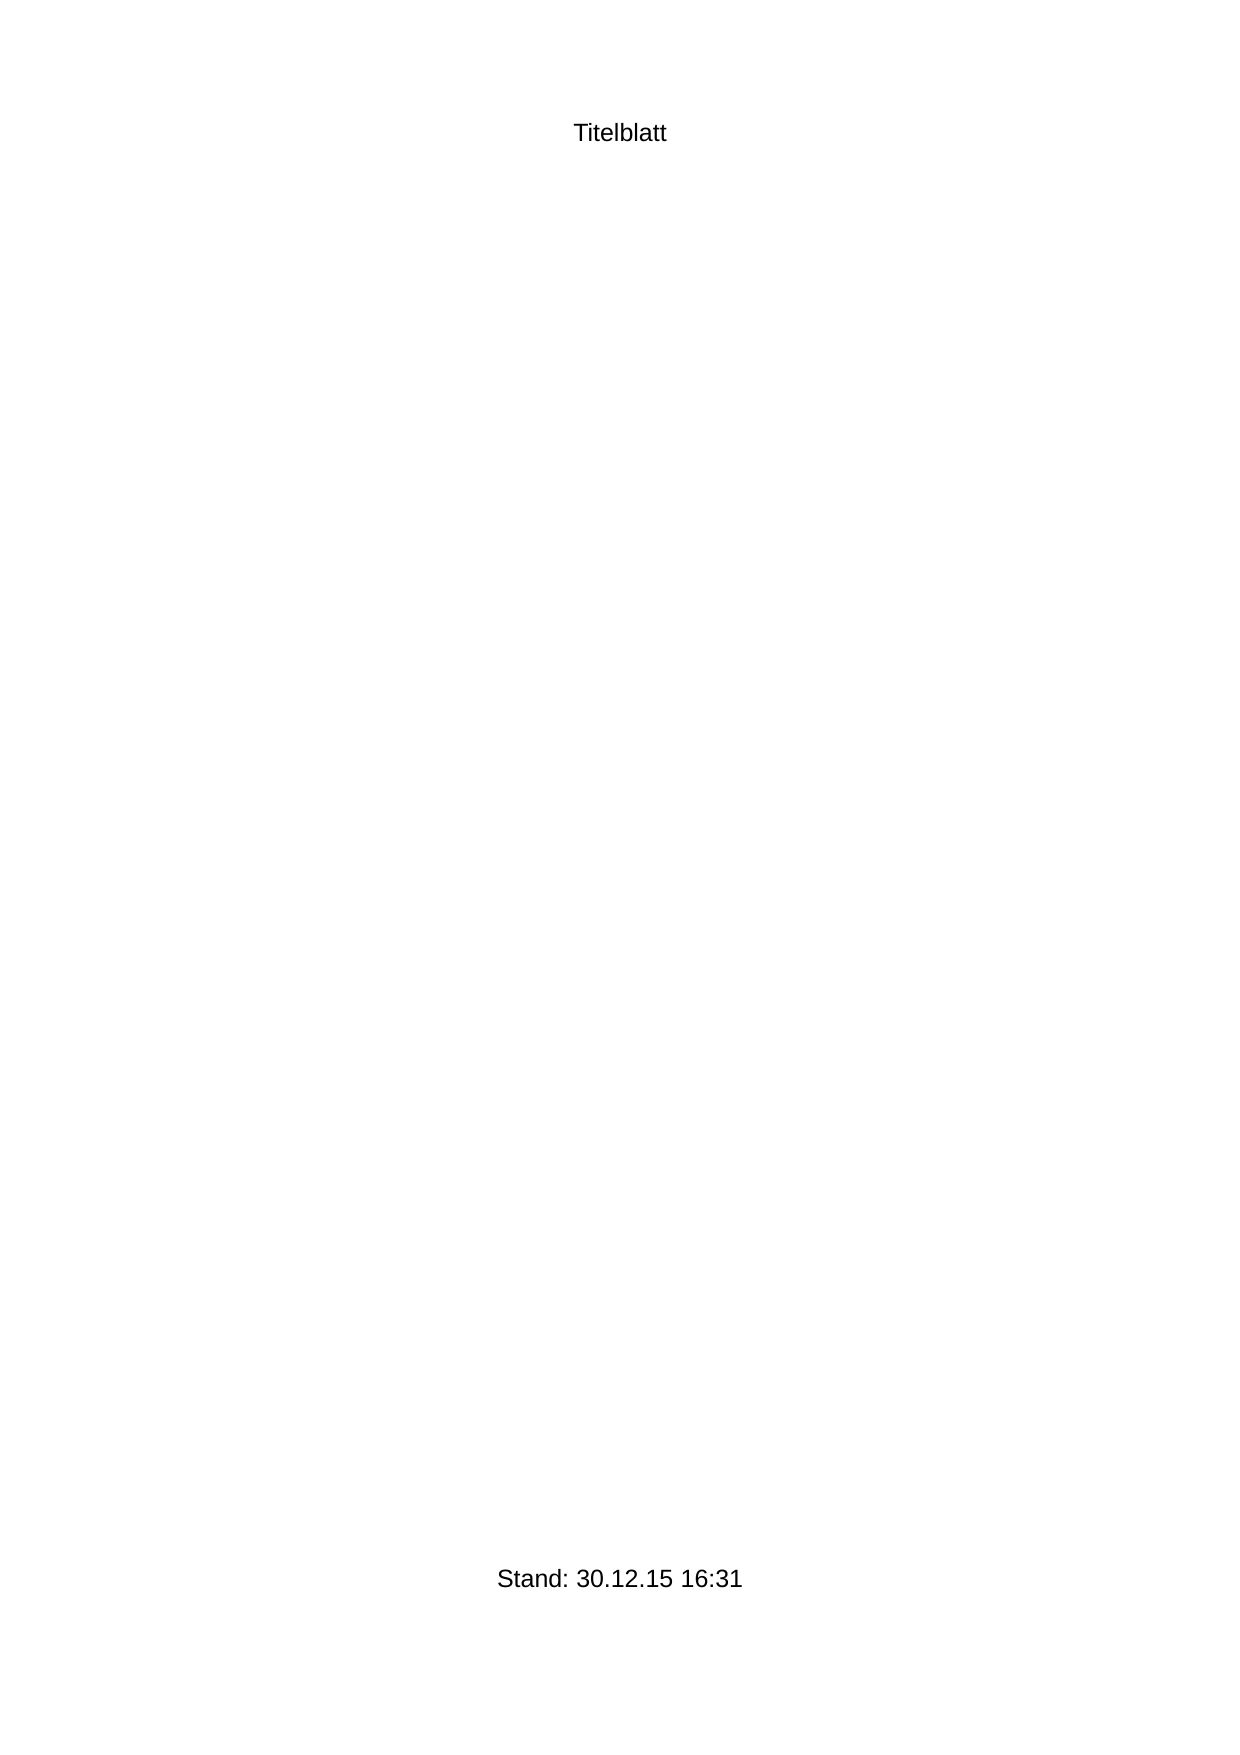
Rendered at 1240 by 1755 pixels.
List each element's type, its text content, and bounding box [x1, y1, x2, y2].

text Titelblatt [118, 118, 1121, 147]
text Stand: 30.12.15 16:31 [118, 1564, 1121, 1592]
